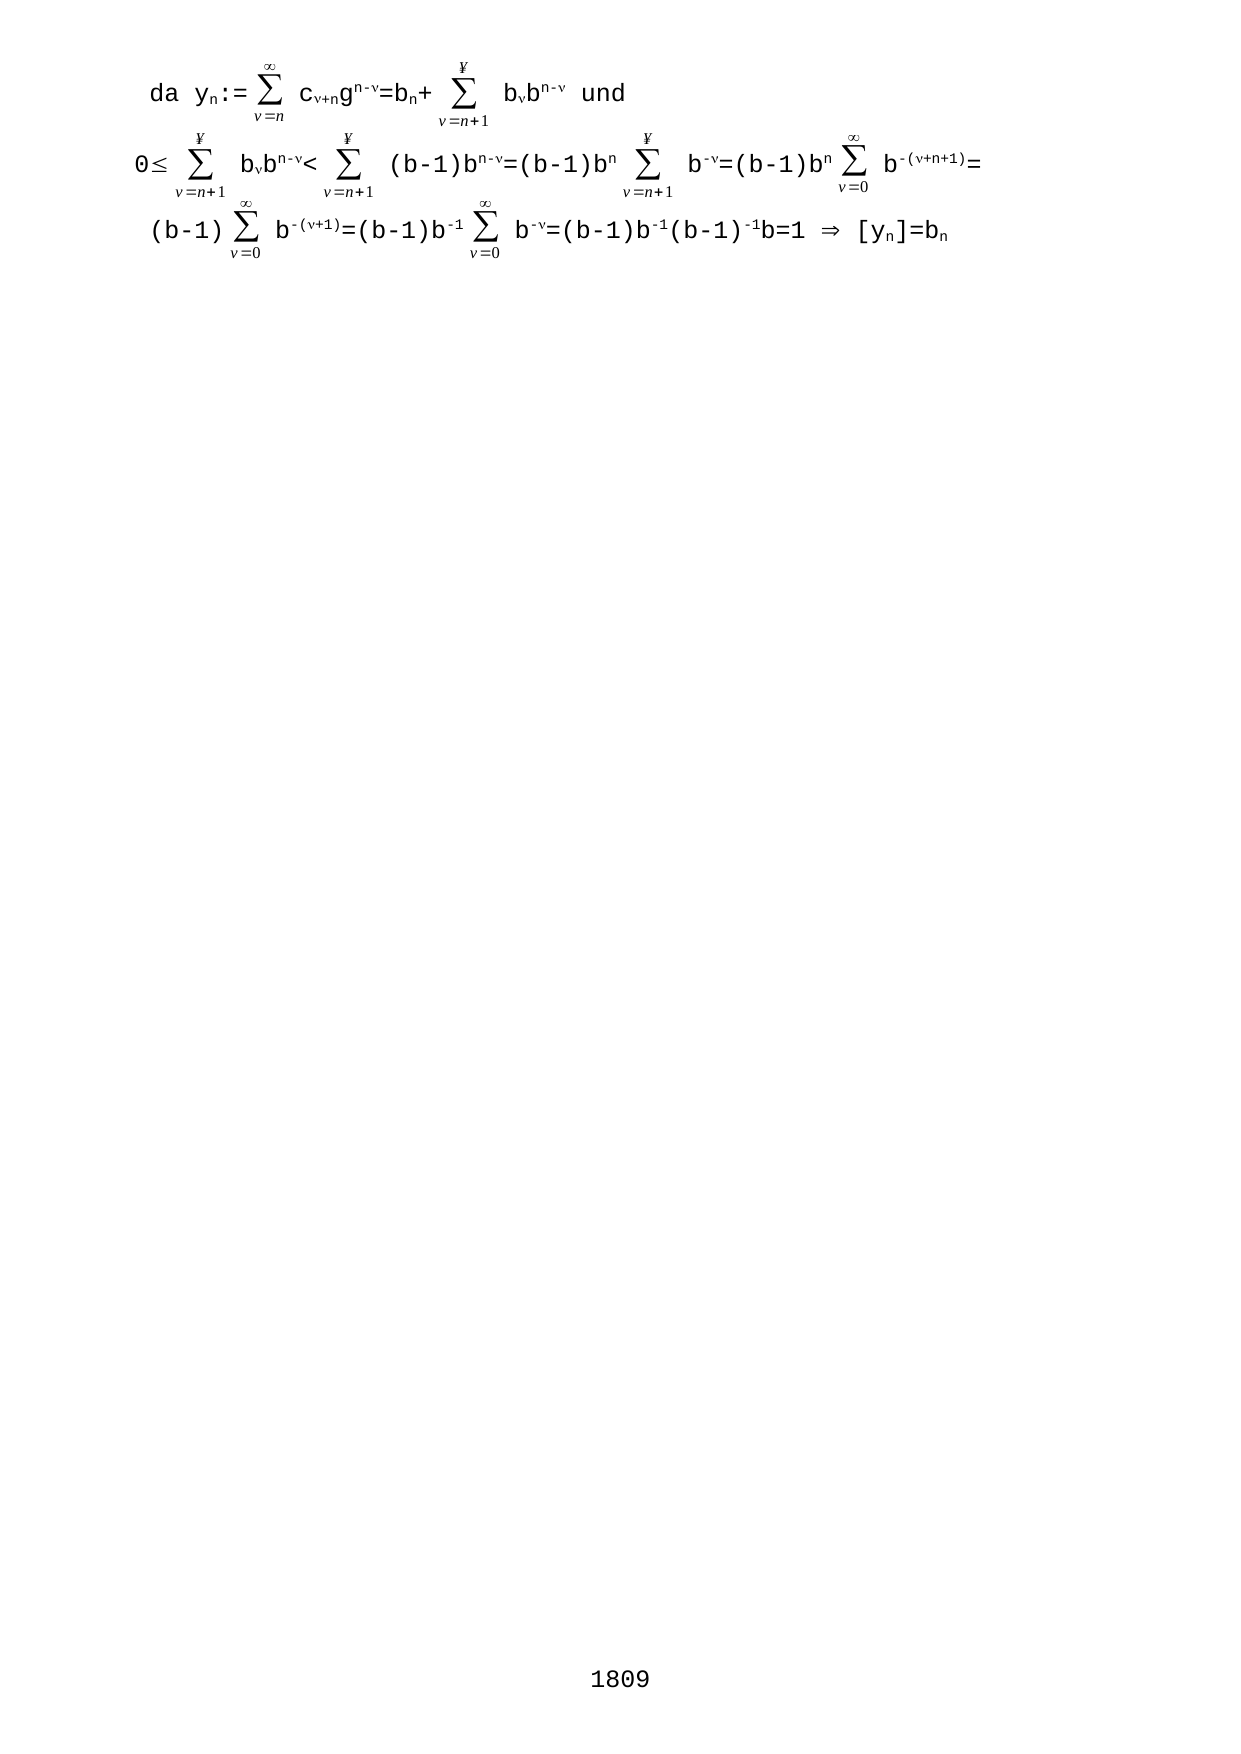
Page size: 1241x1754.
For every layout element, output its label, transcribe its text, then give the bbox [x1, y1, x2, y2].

text da yn:=c+ngn-=bn+bbn- und 0bbn-<(b-1)bn-=(b-1)bnb-=(b-1)bnb-(+n+1)= (b-1)b-(+1)=(b-1)b-1b-=(b-1)b-1(b-1)-1b=1  [yn]=bn [59, 59, 1181, 262]
